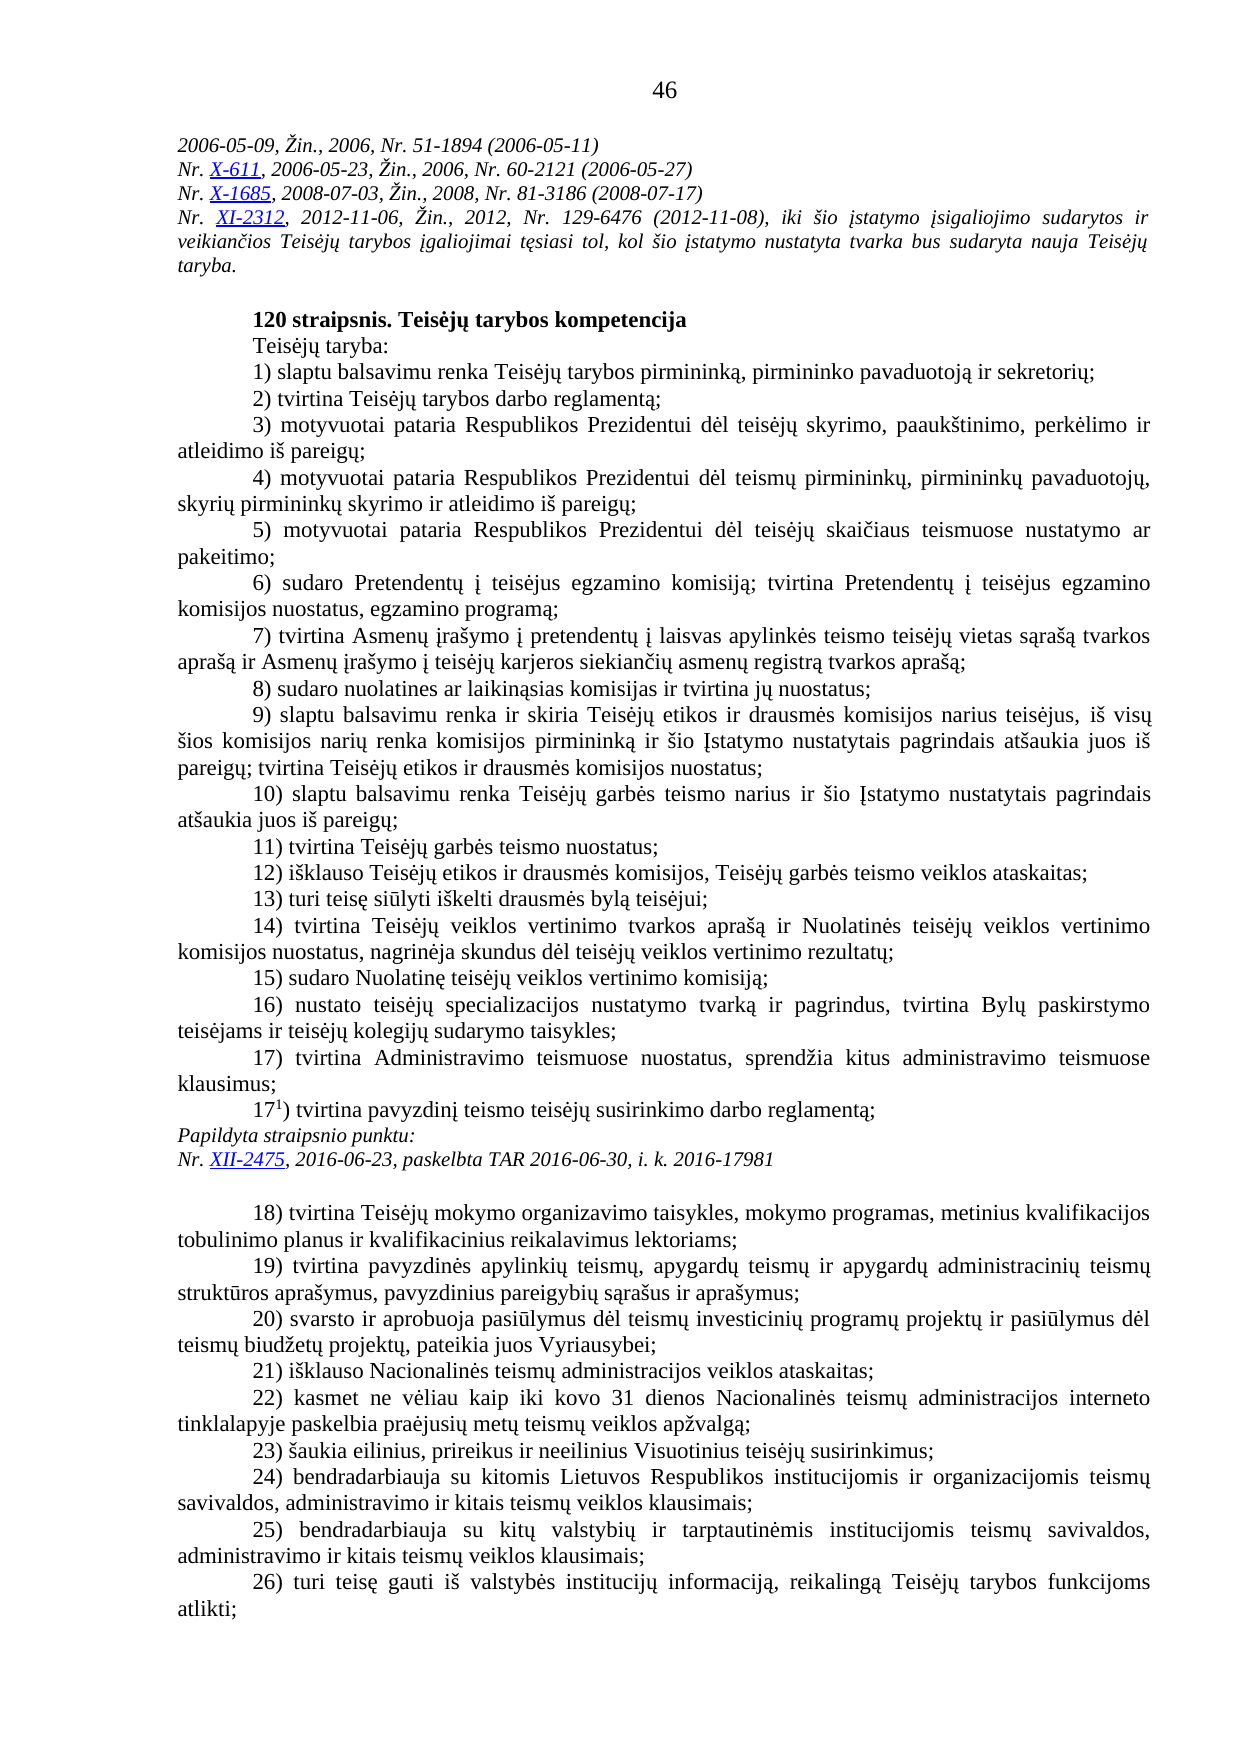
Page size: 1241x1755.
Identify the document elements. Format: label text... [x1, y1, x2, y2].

text 7) tvirtina Asmenų įrašymo į pretendentų į laisvas apylinkės teismo teisėjų vietas sąrašą tvarkos aprašą ir Asmenų įrašymo į teisėjų karjeros siekiančių asmenų registrą tvarkos aprašą; [177, 622, 1152, 674]
text 14) tvirtina Teisėjų veiklos vertinimo tvarkos aprašą ir Nuolatinės teisėjų veiklos vertinimo komisijos nuostatus, nagrinėja skundus dėl teisėjų veiklos vertinimo rezultatų; [177, 912, 1152, 964]
text 19) tvirtina pavyzdinės apylinkių teismų, apygardų teismų ir apygardų administracinių teismų struktūros aprašymus, pavyzdinius pareigybių sąrašus ir aprašymus; [177, 1252, 1152, 1305]
text 11) tvirtina Teisėjų garbės teismo nuostatus; [177, 833, 1152, 859]
text 4) motyvuotai pataria Respublikos Prezidentui dėl teismų pirmininkų, pirmininkų pavaduotojų, skyrių pirmininkų skyrimo ir atleidimo iš pareigų; [177, 464, 1152, 516]
text 9) slaptu balsavimu renka ir skiria Teisėjų etikos ir drausmės komisijos narius teisėjus, iš visų šios komisijos narių renka komisijos pirmininką ir šio Įstatymo nustatytais pagrindais atšaukia juos iš pareigų; tvirtina Teisėjų etikos ir drausmės komisijos nuostatus; [177, 701, 1152, 780]
text 2) tvirtina Teisėjų tarybos darbo reglamentą; [177, 385, 1152, 411]
text 24) bendradarbiauja su kitomis Lietuvos Respublikos institucijomis ir organizacijomis teismų savivaldos, administravimo ir kitais teismų veiklos klausimais; [177, 1463, 1152, 1516]
text 10) slaptu balsavimu renka Teisėjų garbės teismo narius ir šio Įstatymo nustatytais pagrindais atšaukia juos iš pareigų; [177, 780, 1152, 833]
text Nr. XI-2312, 2012-11-06, Žin., 2012, Nr. 129-6476 (2012-11-08), iki šio įstatymo įsigaliojimo sudarytos ir veikiančios Teisėjų tarybos įgaliojimai tęsiasi tol, kol šio įstatymo nustatyta tvarka bus sudaryta nauja Teisėjų taryba. [177, 205, 1152, 277]
text Nr. XII-2475, 2016-06-23, paskelbta TAR 2016-06-30, i. k. 2016-17981 [177, 1147, 1152, 1171]
text 5) motyvuotai pataria Respublikos Prezidentui dėl teisėjų skaičiaus teismuose nustatymo ar pakeitimo; [177, 516, 1152, 569]
text 25) bendradarbiauja su kitų valstybių ir tarptautinėmis institucijomis teismų savivaldos, administravimo ir kitais teismų veiklos klausimais; [177, 1516, 1152, 1568]
text 21) išklauso Nacionalinės teismų administracijos veiklos ataskaitas; [177, 1358, 1152, 1384]
text 12) išklauso Teisėjų etikos ir drausmės komisijos, Teisėjų garbės teismo veiklos ataskaitas; [177, 859, 1152, 885]
text 8) sudaro nuolatines ar laikinąsias komisijas ir tvirtina jų nuostatus; [177, 674, 1152, 701]
text 6) sudaro Pretendentų į teisėjus egzamino komisiją; tvirtina Pretendentų į teisėjus egzamino komisijos nuostatus, egzamino programą; [177, 569, 1152, 622]
text 17) tvirtina Administravimo teismuose nuostatus, sprendžia kitus administravimo teismuose klausimus; [177, 1043, 1152, 1096]
text 18) tvirtina Teisėjų mokymo organizavimo taisykles, mokymo programas, metinius kvalifikacijos tobulinimo planus ir kvalifikacinius reikalavimus lektoriams; [177, 1199, 1152, 1252]
text 171) tvirtina pavyzdinį teismo teisėjų susirinkimo darbo reglamentą; [177, 1096, 1152, 1123]
text 3) motyvuotai pataria Respublikos Prezidentui dėl teisėjų skyrimo, paaukštinimo, perkėlimo ir atleidimo iš pareigų; [177, 411, 1152, 464]
text 120 straipsnis. Teisėjų tarybos kompetencija [177, 306, 1152, 332]
text 1) slaptu balsavimu renka Teisėjų tarybos pirmininką, pirmininko pavaduotoją ir sekretorių; [177, 358, 1152, 385]
text 26) turi teisę gauti iš valstybės institucijų informaciją, reikalingą Teisėjų tarybos funkcijoms atlikti; [177, 1568, 1152, 1621]
text Nr. X-1685, 2008-07-03, Žin., 2008, Nr. 81-3186 (2008-07-17) [177, 181, 1152, 205]
text Teisėjų taryba: [177, 332, 1152, 358]
text 2006-05-09, Žin., 2006, Nr. 51-1894 (2006-05-11) [177, 132, 1152, 157]
text 22) kasmet ne vėliau kaip iki kovo 31 dienos Nacionalinės teismų administracijos interneto tinklalapyje paskelbia praėjusių metų teismų veiklos apžvalgą; [177, 1384, 1152, 1437]
text 23) šaukia eilinius, prireikus ir neeilinius Visuotinius teisėjų susirinkimus; [177, 1437, 1152, 1463]
text 13) turi teisę siūlyti iškelti drausmės bylą teisėjui; [177, 885, 1152, 912]
text Papildyta straipsnio punktu: [177, 1123, 1152, 1147]
text 20) svarsto ir aprobuoja pasiūlymus dėl teismų investicinių programų projektų ir pasiūlymus dėl teismų biudžetų projektų, pateikia juos Vyriausybei; [177, 1305, 1152, 1358]
text 16) nustato teisėjų specializacijos nustatymo tvarką ir pagrindus, tvirtina Bylų paskirstymo teisėjams ir teisėjų kolegijų sudarymo taisykles; [177, 991, 1152, 1043]
text Nr. X-611, 2006-05-23, Žin., 2006, Nr. 60-2121 (2006-05-27) [177, 157, 1152, 181]
text 15) sudaro Nuolatinę teisėjų veiklos vertinimo komisiją; [177, 964, 1152, 991]
